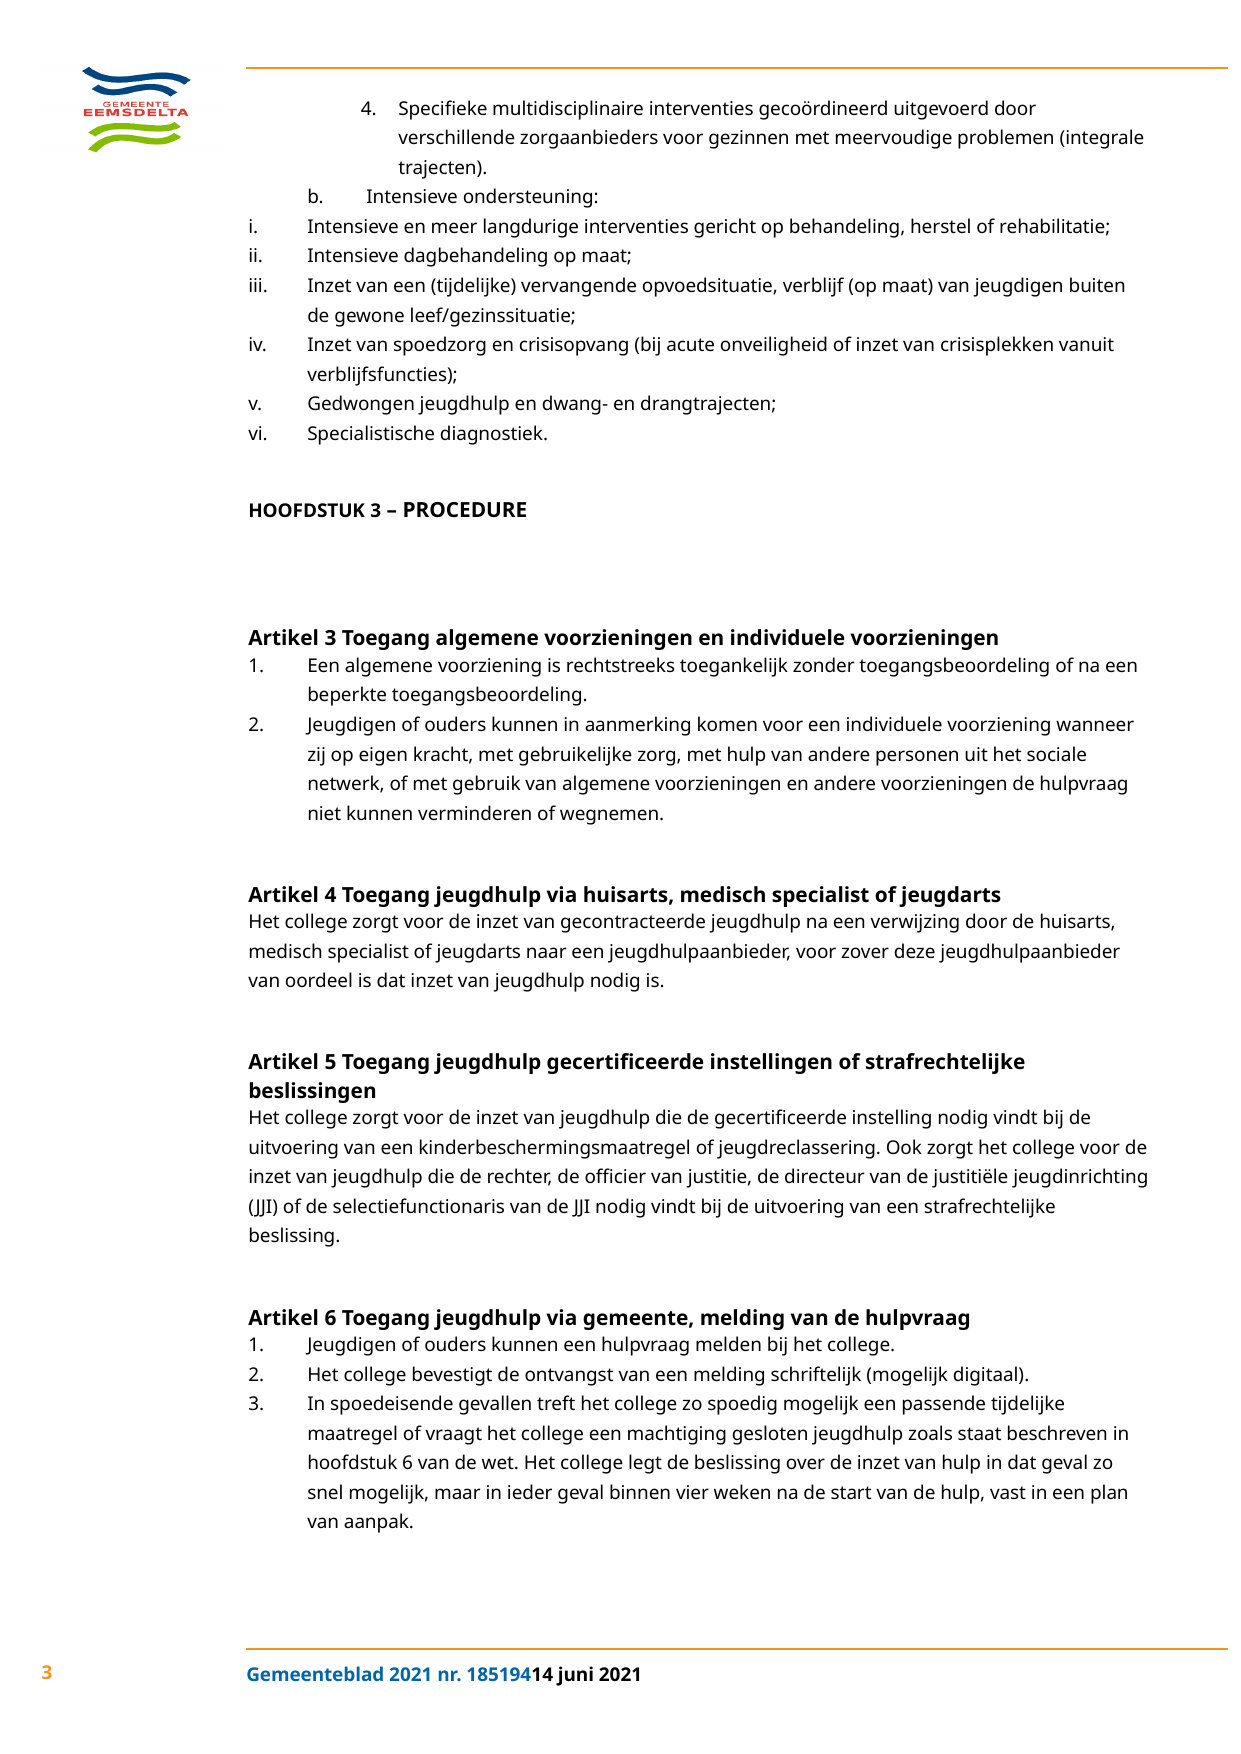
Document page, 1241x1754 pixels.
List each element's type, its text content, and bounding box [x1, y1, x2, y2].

text Artikel 6 Toegang jeugdhulp via gemeente, melding van de hulpvraag [248, 1303, 1152, 1331]
list Inzet van spoedzorg en crisisopvang (bij acute onveiligheid of inzet van crisisplekken vanuit verblijfsfuncties); [248, 331, 1152, 387]
list In spoedeisende gevallen treft het college zo spoedig mogelijk een passende tijdelijke maatregel of vraagt het college een machtiging gesloten jeugdhulp zoals staat beschreven in hoofdstuk 6 van de wet. Het college legt de beslissing over de inzet van hulp in dat geval zo snel mogelijk, maar in ieder geval binnen vier weken na de start van de hulp, vast in een plan van aanpak. [248, 1390, 1152, 1534]
list Specifieke multidisciplinaire interventies gecoördineerd uitgevoerd door verschillende zorgaanbieders voor gezinnen met meervoudige problemen (integrale trajecten). [361, 95, 1152, 180]
text Artikel 3 Toegang algemene voorzieningen en individuele voorzieningen [248, 623, 1152, 652]
list Intensieve dagbehandeling op maat; [248, 243, 1152, 268]
list Specialistische diagnostiek. [248, 420, 1152, 446]
picture [41, 47, 231, 172]
list Intensieve en meer langdurige interventies gericht op behandeling, herstel of rehabilitatie; [248, 213, 1152, 239]
list Jeugdigen of ouders kunnen een hulpvraag melden bij het college. [248, 1331, 1152, 1357]
text Artikel 5 Toegang jeugdhulp gecertificeerde instellingen of strafrechtelijke beslissingen [248, 1047, 1152, 1104]
list Intensieve ondersteuning: [307, 183, 1152, 209]
text Het college zorgt voor de inzet van gecontracteerde jeugdhulp na een verwijzing door de huisarts, medisch specialist of jeugdarts naar een jeugdhulpaanbieder, voor zover deze jeugdhulpaanbieder van oordeel is dat inzet van jeugdhulp nodig is. [248, 908, 1152, 993]
list Gedwongen jeugdhulp en dwang- en drangtrajecten; [248, 391, 1152, 416]
list Het college bevestigt de ontvangst van een melding schriftelijk (mogelijk digitaal). [248, 1361, 1152, 1386]
list Jeugdigen of ouders kunnen in aanmerking komen voor een individuele voorziening wanneer zij op eigen kracht, met gebruikelijke zorg, met hulp van andere personen uit het sociale netwerk, of met gebruik van algemene voorzieningen en andere voorzieningen de hulpvraag niet kunnen verminderen of wegnemen. [248, 711, 1152, 826]
list Inzet van een (tijdelijke) vervangende opvoedsituatie, verblijf (op maat) van jeugdigen buiten de gewone leef/gezinssituatie; [248, 272, 1152, 328]
text Artikel 4 Toegang jeugdhulp via huisarts, medisch specialist of jeugdarts [248, 880, 1152, 908]
text Het college zorgt voor de inzet van jeugdhulp die de gecertificeerde instelling nodig vindt bij de uitvoering van een kinderbeschermingsmaatregel of jeugdreclassering. Ook zorgt het college voor de inzet van jeugdhulp die de rechter, de officier van justitie, de directeur van de justitiële jeugdinrichting (JJI) of de selectiefunctionaris van de JJI nodig vindt bij de uitvoering van een strafrechtelijke beslissing. [248, 1104, 1152, 1248]
text HOOFDSTUK 3 – PROCEDURE [248, 495, 1152, 524]
list Een algemene voorziening is rechtstreeks toegankelijk zonder toegangsbeoordeling of na een beperkte toegangsbeoordeling. [248, 652, 1152, 707]
